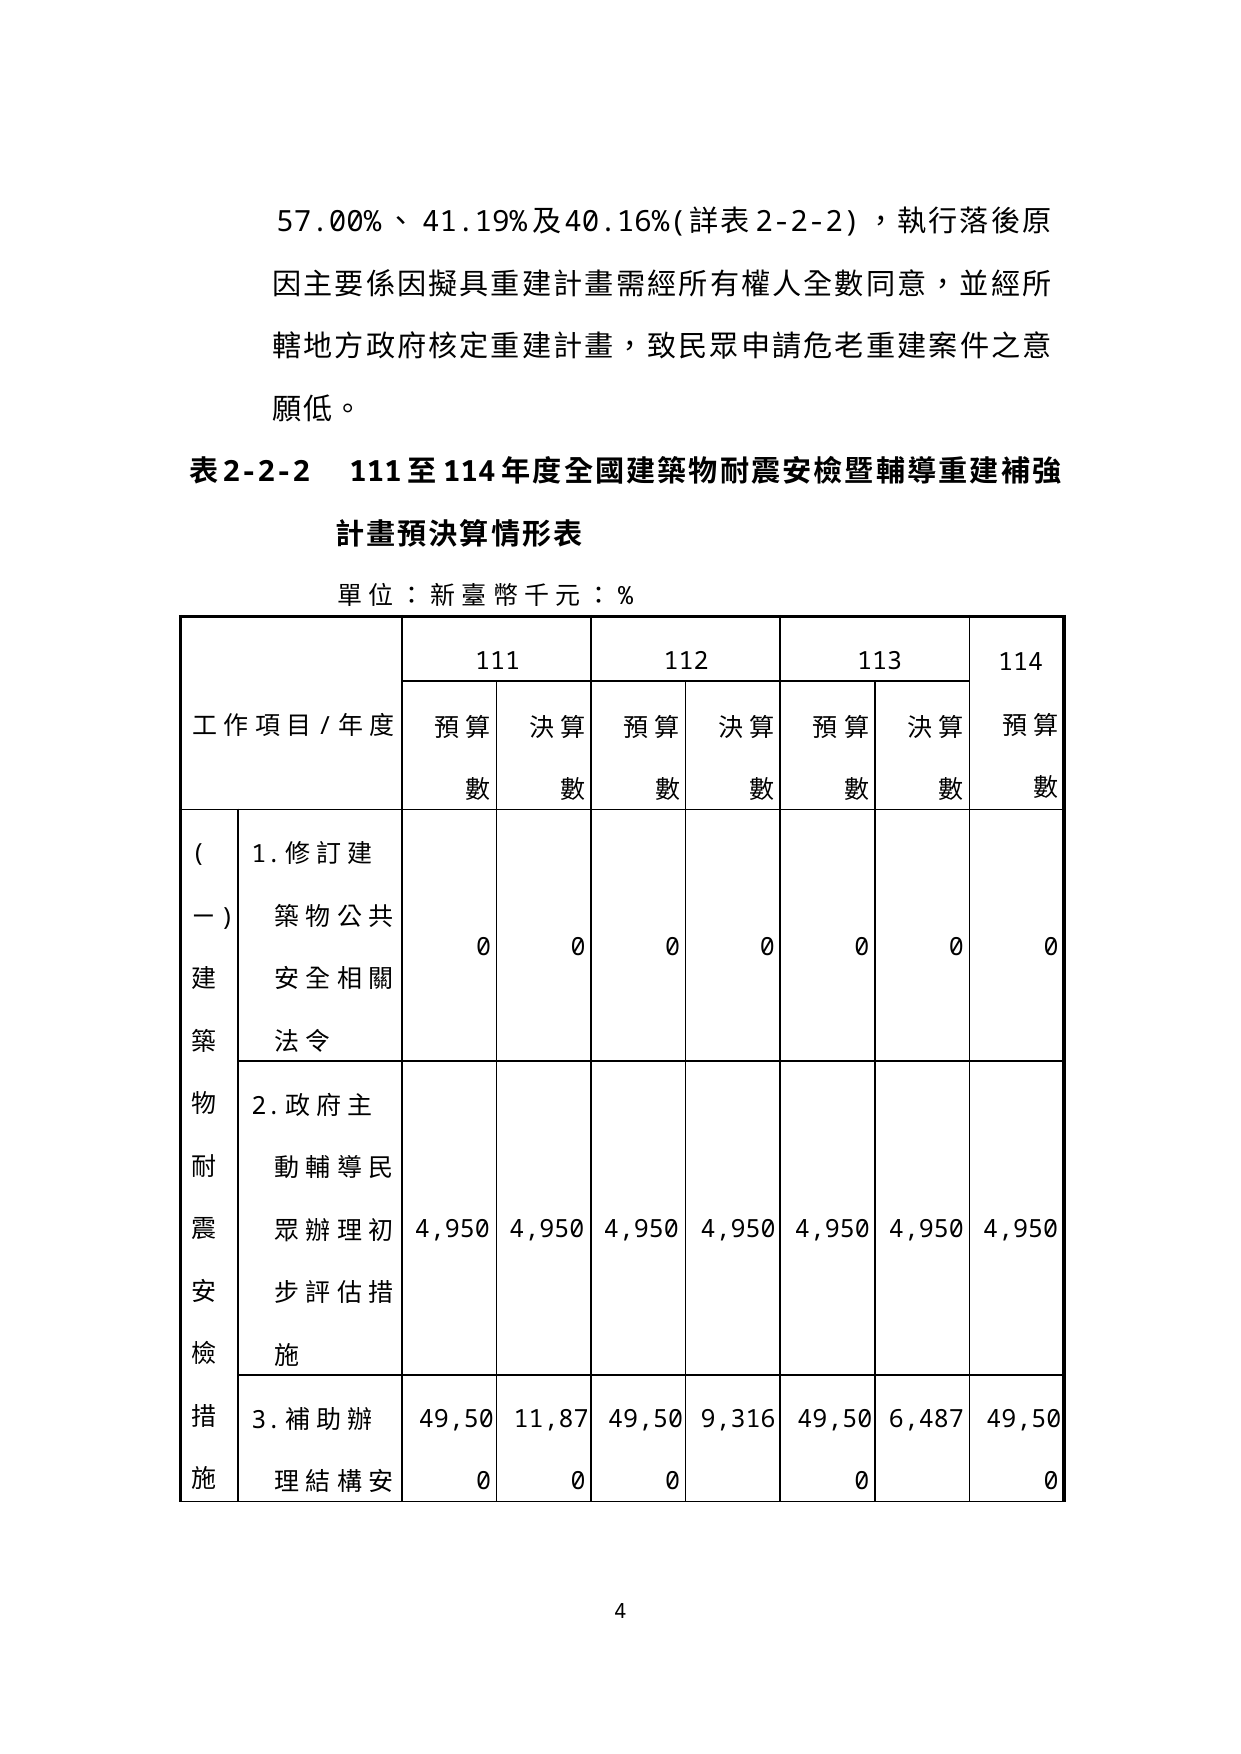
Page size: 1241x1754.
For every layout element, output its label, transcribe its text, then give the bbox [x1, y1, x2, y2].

table_cell 4,950 [497, 1062, 590, 1374]
table_header 112 [592, 618, 779, 680]
table_cell 0 [497, 810, 590, 1060]
table_cell 0 [403, 810, 496, 1060]
table_cell 4,950 [876, 1062, 969, 1374]
table_cell 0 [686, 810, 779, 1060]
table_cell 決算數 [497, 682, 590, 808]
table_cell 決算數 [686, 682, 779, 808]
table_cell 0 [876, 810, 969, 1060]
table_cell 0 [970, 810, 1062, 1060]
table_header 111 [403, 618, 590, 680]
table_cell 預算數 [592, 682, 685, 808]
table_cell 4,950 [781, 1062, 874, 1374]
table_cell 預算數 [781, 682, 874, 808]
table_cell 4,950 [970, 1062, 1062, 1374]
table_cell 49,500 [403, 1376, 496, 1501]
table_header 工作項目/年度 [182, 618, 401, 808]
table_cell 49,500 [781, 1376, 874, 1501]
table_cell 4,950 [592, 1062, 685, 1374]
table_cell 決算數 [876, 682, 969, 808]
table_cell 3.補助辦理結構安 [239, 1376, 401, 1501]
table_header 113 [781, 618, 969, 680]
text 57.00%、41.19%及40.16%(詳表2-2-2)，執行落後原因主要係因擬具重建計畫需經所有權人全數同意，並經所轄地方政府核定重建計畫，致民眾申請危老重建案件之意願低。 [266, 177, 1063, 427]
text 表2-2-2 111至114年度全國建築物耐震安檢暨輔導重建補強計畫預決算情形表 單位：新臺幣千元：% [180, 427, 1063, 615]
table_cell 9,316 [686, 1376, 779, 1501]
table_cell 4,950 [686, 1062, 779, 1374]
table_cell 49,500 [970, 1376, 1062, 1501]
table_cell 預算數 [403, 682, 496, 808]
table_cell 2.政府主動輔導民眾辦理初步評估措施 [239, 1062, 401, 1374]
table_header 114 預算數 [970, 618, 1062, 808]
table_cell 1.修訂建築物公共安全相關法令 [239, 810, 401, 1060]
table_cell 49,500 [592, 1376, 685, 1501]
table_cell 0 [592, 810, 685, 1060]
table_cell 4,950 [403, 1062, 496, 1374]
table_cell 0 [781, 810, 874, 1060]
table_cell 6,487 [876, 1376, 969, 1501]
table_cell (ㄧ) 建築 物耐 震安 檢措 施 [182, 810, 237, 1501]
table_cell 11,870 [497, 1376, 590, 1501]
